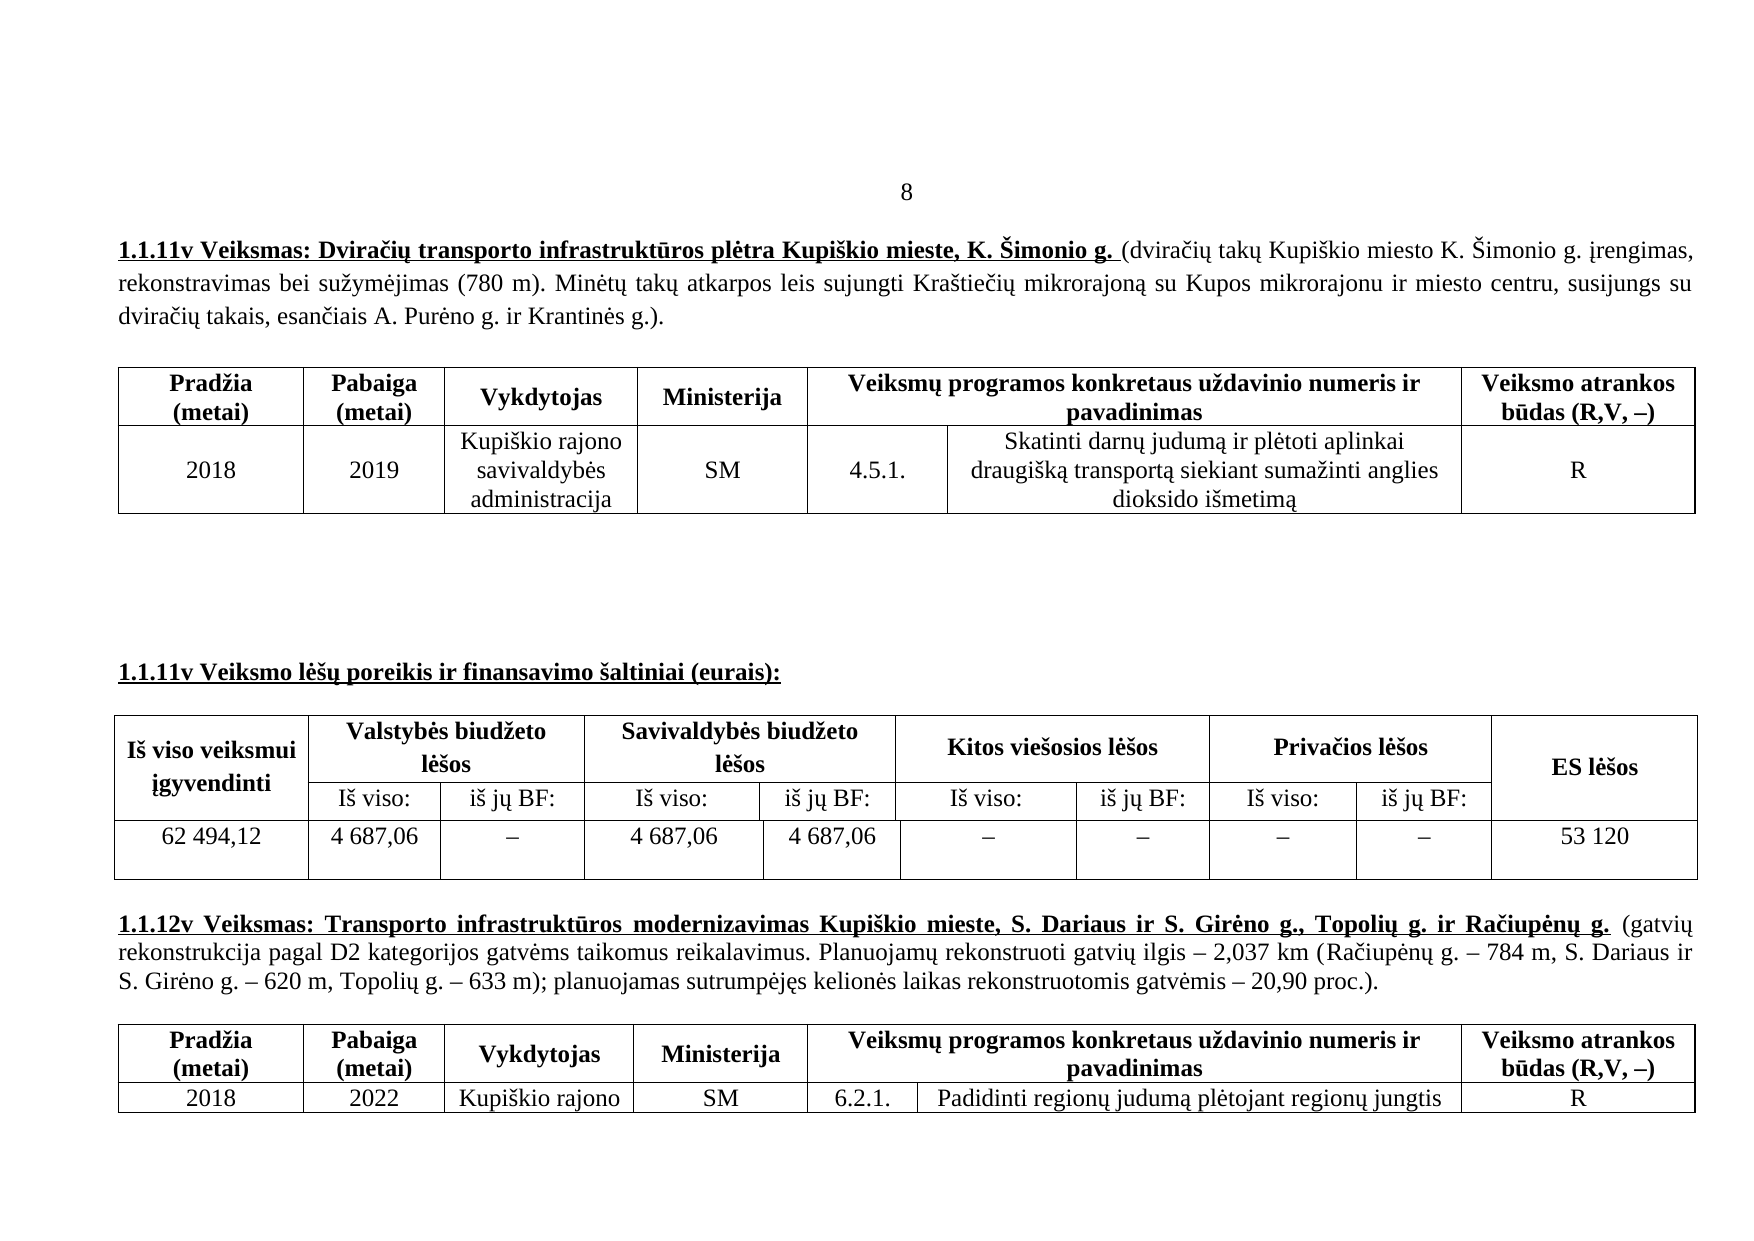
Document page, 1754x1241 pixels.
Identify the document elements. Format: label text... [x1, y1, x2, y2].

table_header Ministerija [634, 1025, 807, 1082]
table_cell – [441, 821, 584, 879]
table_header Veiksmo atrankos būdas (R,V, –) [1462, 1025, 1694, 1082]
table_header Pabaiga (metai) [304, 1025, 444, 1082]
table_cell – [901, 821, 1076, 879]
table_cell Iš viso: [585, 783, 759, 820]
table_cell 2018 [119, 426, 303, 513]
table_cell 2018 [119, 1083, 303, 1112]
table_cell 53 120 [1492, 821, 1697, 879]
text 1.1.11v Veiksmo lėšų poreikis ir finansavimo šaltiniai (eurais): [118, 657, 1695, 686]
table_cell Iš viso: [896, 783, 1076, 820]
table_cell SM [634, 1083, 807, 1112]
table_header Privačios lėšos [1210, 716, 1491, 782]
table_header Valstybės biudžeto lėšos [309, 716, 584, 782]
table_header Veiksmo atrankos būdas (R,V, –) [1462, 368, 1694, 425]
table_cell – [1210, 821, 1356, 879]
text 1.1.11v Veiksmas: Dviračių transporto infrastruktūros plėtra Kupiškio mieste, K. Šimonio g. (dviračių takų Kupiškio miesto K. Šimonio g. įrengimas, rekonstravimas bei sužymėjimas (780 m). Minėtų takų atkarpos leis sujungti Kraštiečių mikrorajoną su Kupos mikrorajonu ir miesto centru, susijungs su dviračių takais, esančiais A. Purėno g. ir Krantinės g.). [118, 235, 1695, 329]
table_cell iš jų BF: [1077, 783, 1209, 820]
table_header Savivaldybės biudžeto lėšos [585, 716, 895, 782]
table_header ES lėšos [1492, 716, 1697, 820]
table_cell 4.5.1. [808, 426, 947, 513]
table_header Iš viso veiksmui įgyvendinti [115, 716, 308, 820]
table_cell iš jų BF: [760, 783, 895, 820]
text 1.1.12v Veiksmas: Transporto infrastruktūros modernizavimas Kupiškio mieste, S. Dariaus ir S. Girėno g., Topolių g. ir Račiupėnų g. (gatvių rekonstrukcija pagal D2 kategorijos gatvėms taikomus reikalavimus. Planuojamų rekonstruoti gatvių ilgis – 2,037 km (Račiupėnų g. – 784 m, S. Dariaus ir S. Girėno g. – 620 m, Topolių g. – 633 m); planuojamas sutrumpėjęs kelionės laikas rekonstruotomis gatvėmis – 20,90 proc.). [118, 909, 1693, 995]
table_cell Iš viso: [309, 783, 440, 820]
table_cell 6.2.1. [808, 1083, 917, 1112]
table_header Vykdytojas [445, 368, 637, 425]
table_cell 62 494,12 [115, 821, 308, 879]
table_header Veiksmų programos konkretaus uždavinio numeris ir pavadinimas [808, 368, 1461, 425]
table_header Pabaiga (metai) [304, 368, 444, 425]
table_header Vykdytojas [445, 1025, 633, 1082]
table_cell Kupiškio rajono savivaldybės administracija [445, 426, 637, 513]
table_header Ministerija [638, 368, 807, 425]
table_cell 4 687,06 [309, 821, 440, 879]
table_cell 4 687,06 [585, 821, 763, 879]
table_cell Skatinti darnų judumą ir plėtoti aplinkai draugišką transportą siekiant sumažinti anglies dioksido išmetimą [948, 426, 1461, 513]
table_cell Kupiškio rajono [445, 1083, 633, 1112]
table_cell 4 687,06 [764, 821, 900, 879]
table_cell Padidinti regionų judumą plėtojant regionų jungtis [918, 1083, 1461, 1112]
table_cell 2022 [304, 1083, 444, 1112]
table_cell iš jų BF: [441, 783, 584, 820]
table_header Veiksmų programos konkretaus uždavinio numeris ir pavadinimas [808, 1025, 1461, 1082]
table_cell – [1357, 821, 1491, 879]
table_cell SM [638, 426, 807, 513]
table_header Pradžia (metai) [119, 368, 303, 425]
table_cell R [1462, 426, 1694, 513]
table_cell 2019 [304, 426, 444, 513]
table_cell – [1077, 821, 1209, 879]
table_cell R [1462, 1083, 1694, 1112]
table_cell Iš viso: [1210, 783, 1356, 820]
table_header Kitos viešosios lėšos [896, 716, 1209, 782]
table_cell iš jų BF: [1357, 783, 1491, 820]
table_header Pradžia (metai) [119, 1025, 303, 1082]
